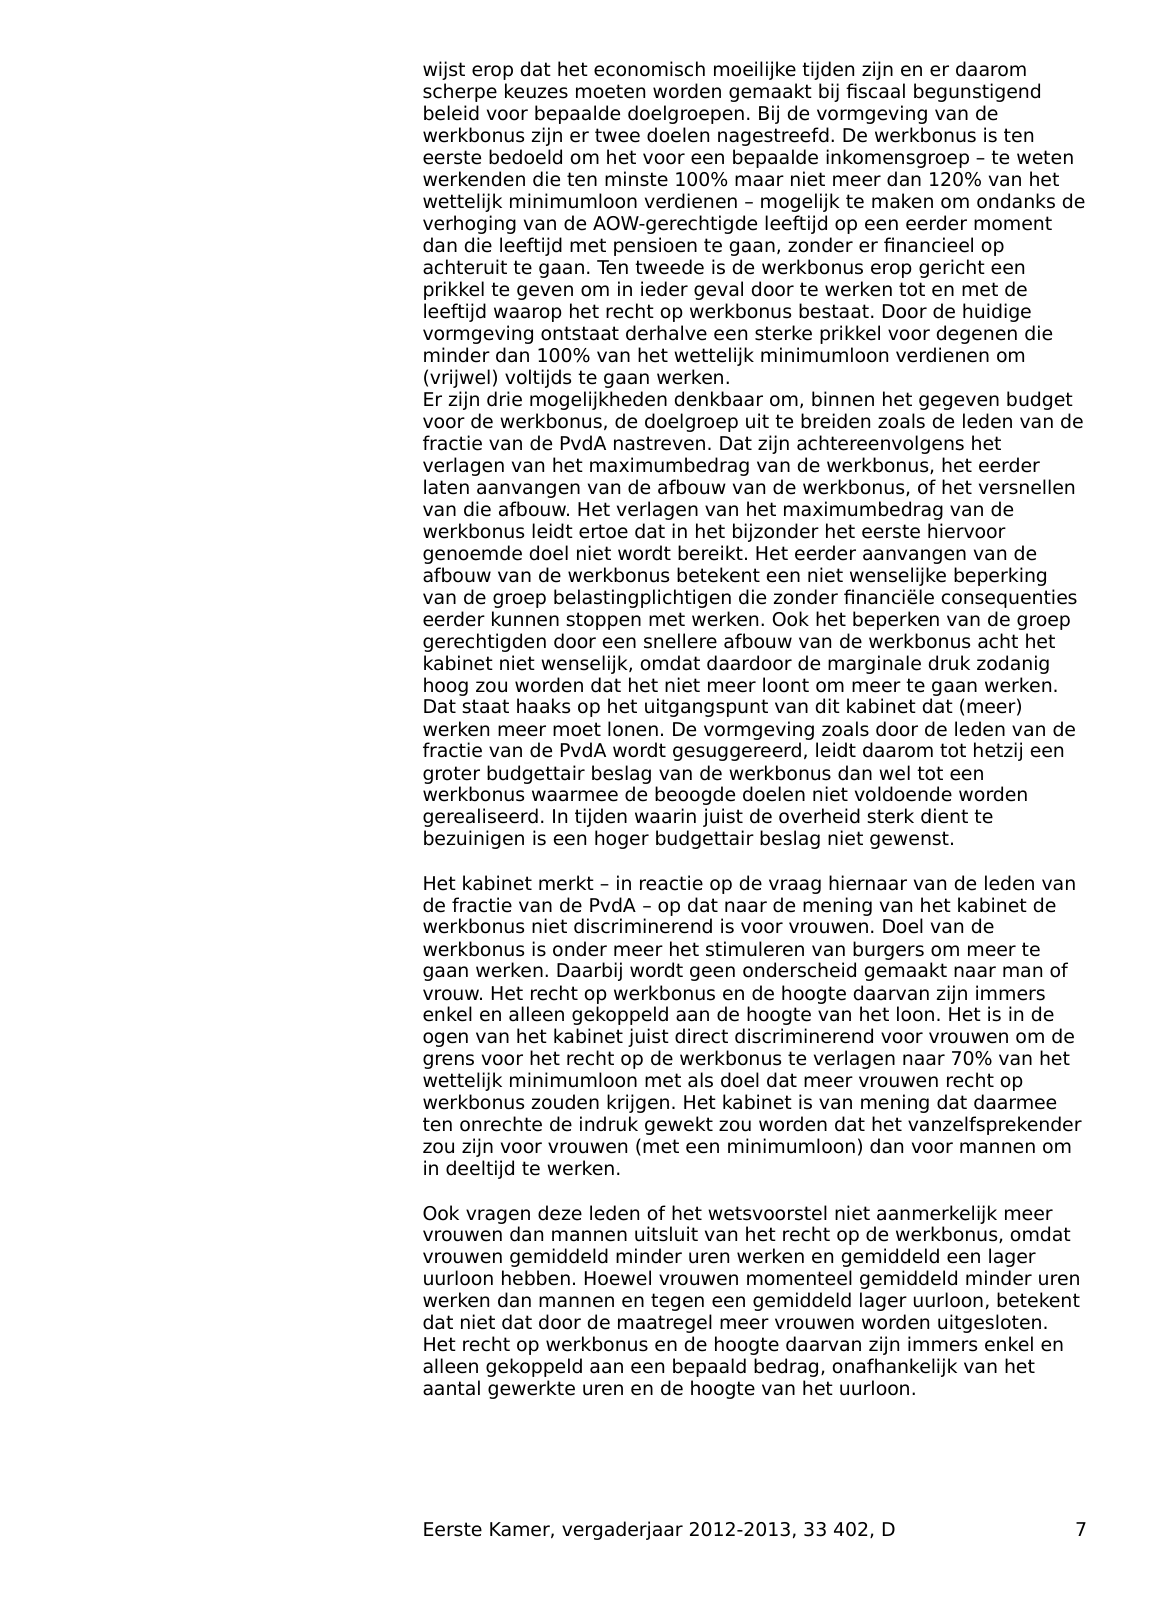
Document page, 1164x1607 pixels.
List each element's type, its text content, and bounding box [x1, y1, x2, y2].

text wijst erop dat het economisch moeilijke tijden zijn en er daarom scherpe keuzes moeten worden gemaakt bij fiscaal begunstigend beleid voor bepaalde doelgroepen. Bij de vormgeving van de werkbonus zijn er twee doelen nagestreefd. De werkbonus is ten eerste bedoeld om het voor een bepaalde inkomensgroep – te weten werkenden die ten minste 100% maar niet meer dan 120% van het wettelijk minimumloon verdienen – mogelijk te maken om ondanks de verhoging van de AOW-gerechtigde leeftijd op een eerder moment dan die leeftijd met pensioen te gaan, zonder er financieel op achteruit te gaan. Ten tweede is de werkbonus erop gericht een prikkel te geven om in ieder geval door te werken tot en met de leeftijd waarop het recht op werkbonus bestaat. Door de huidige vormgeving ontstaat derhalve een sterke prikkel voor degenen die minder dan 100% van het wettelijk minimumloon verdienen om (vrijwel) voltijds te gaan werken. [422, 59, 1087, 389]
text Er zijn drie mogelijkheden denkbaar om, binnen het gegeven budget voor de werkbonus, de doelgroep uit te breiden zoals de leden van de fractie van de PvdA nastreven. Dat zijn achtereenvolgens het verlagen van het maximumbedrag van de werkbonus, het eerder laten aanvangen van de afbouw van de werkbonus, of het versnellen van die afbouw. Het verlagen van het maximumbedrag van de werkbonus leidt ertoe dat in het bijzonder het eerste hiervoor genoemde doel niet wordt bereikt. Het eerder aanvangen van de afbouw van de werkbonus betekent een niet wenselijke beperking van de groep belastingplichtigen die zonder financiële consequenties eerder kunnen stoppen met werken. Ook het beperken van de groep gerechtigden door een snellere afbouw van de werkbonus acht het kabinet niet wenselijk, omdat daardoor de marginale druk zodanig hoog zou worden dat het niet meer loont om meer te gaan werken. Dat staat haaks op het uitgangspunt van dit kabinet dat (meer) werken meer moet lonen. De vormgeving zoals door de leden van de fractie van de PvdA wordt gesuggereerd, leidt daarom tot hetzij een groter budgettair beslag van de werkbonus dan wel tot een werkbonus waarmee de beoogde doelen niet voldoende worden gerealiseerd. In tijden waarin juist de overheid sterk dient te bezuinigen is een hoger budgettair beslag niet gewenst. [422, 389, 1087, 850]
text Ook vragen deze leden of het wetsvoorstel niet aanmerkelijk meer vrouwen dan mannen uitsluit van het recht op de werkbonus, omdat vrouwen gemiddeld minder uren werken en gemiddeld een lager uurloon hebben. Hoewel vrouwen momenteel gemiddeld minder uren werken dan mannen en tegen een gemiddeld lager uurloon, betekent dat niet dat door de maatregel meer vrouwen worden uitgesloten. Het recht op werkbonus en de hoogte daarvan zijn immers enkel en alleen gekoppeld aan een bepaald bedrag, onafhankelijk van het aantal gewerkte uren en de hoogte van het uurloon. [422, 1202, 1087, 1400]
text Het kabinet merkt – in reactie op de vraag hiernaar van de leden van de fractie van de PvdA – op dat naar de mening van het kabinet de werkbonus niet discriminerend is voor vrouwen. Doel van de werkbonus is onder meer het stimuleren van burgers om meer te gaan werken. Daarbij wordt geen onderscheid gemaakt naar man of vrouw. Het recht op werkbonus en de hoogte daarvan zijn immers enkel en alleen gekoppeld aan de hoogte van het loon. Het is in de ogen van het kabinet juist direct discriminerend voor vrouwen om de grens voor het recht op de werkbonus te verlagen naar 70% van het wettelijk minimumloon met als doel dat meer vrouwen recht op werkbonus zouden krijgen. Het kabinet is van mening dat daarmee ten onrechte de indruk gewekt zou worden dat het vanzelfsprekender zou zijn voor vrouwen (met een minimumloon) dan voor mannen om in deeltijd te werken. [422, 872, 1087, 1180]
